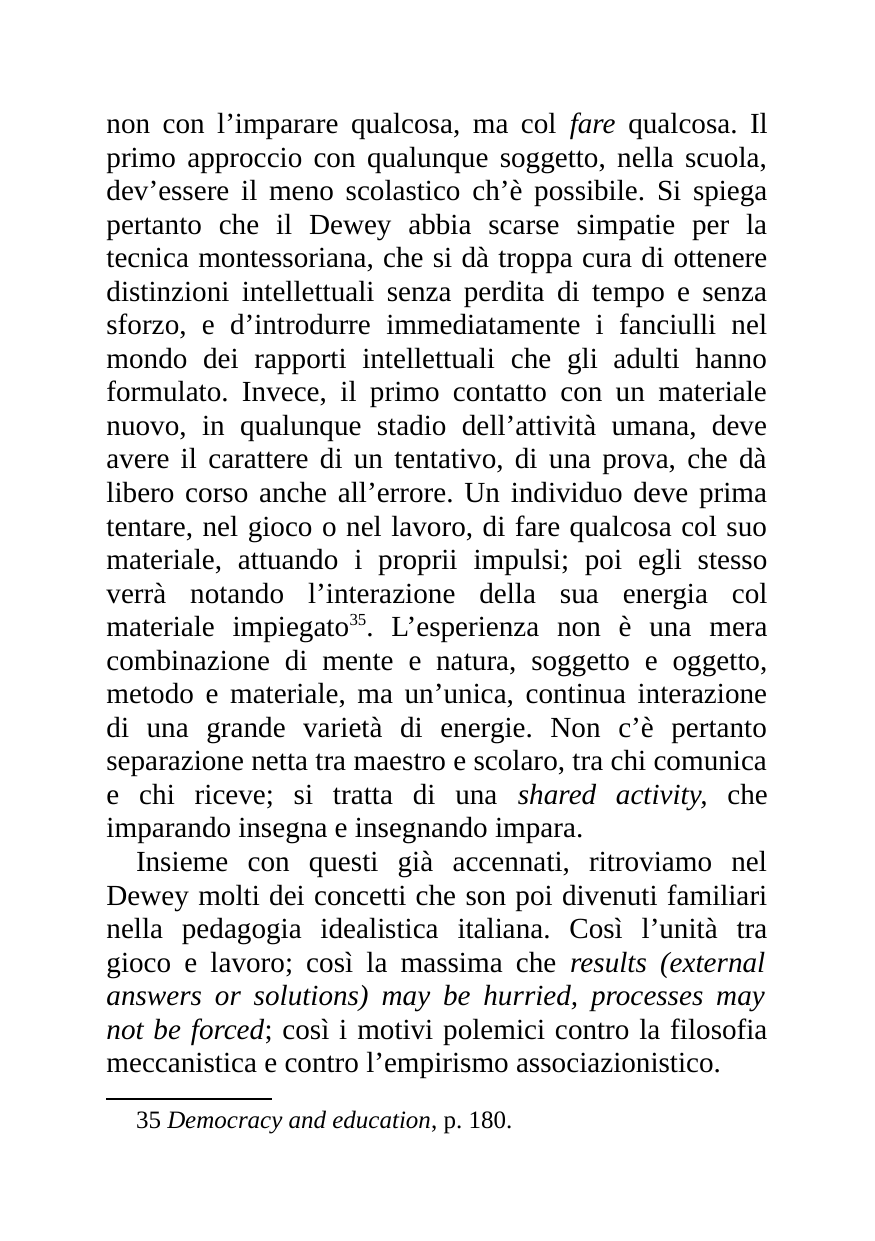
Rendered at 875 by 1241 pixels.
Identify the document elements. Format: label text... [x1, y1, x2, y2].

text non con l’imparare qualcosa, ma col fare qualcosa. Il primo approccio con qualunque soggetto, nella scuola, dev’essere il meno scolastico ch’è possibile. Si spiega pertanto che il Dewey abbia scarse simpatie per la tecnica montessoriana, che si dà troppa cura di ottenere distinzioni intellettuali senza perdita di tempo e senza sforzo, e d’introdurre immediatamente i fanciulli nel mondo dei rapporti intellettuali che gli adulti hanno formulato. Invece, il primo contatto con un materiale nuovo, in qualunque stadio dell’attività umana, deve avere il carattere di un tentativo, di una prova, che dà libero corso anche all’errore. Un individuo deve prima tentare, nel gioco o nel lavoro, di fare qualcosa col suo materiale, attuando i proprii impulsi; poi egli stesso verrà notando l’interazione della sua energia col materiale impiegato. L’esperienza non è una mera combinazione di mente e natura, soggetto e oggetto, metodo e materiale, ma un’unica, continua interazione di una grande varietà di energie. Non c’è pertanto separazione netta tra maestro e scolaro, tra chi comunica e chi riceve; si tratta di una shared activity, che imparando insegna e insegnando impara. [106, 106, 768, 844]
text Insieme con questi già accennati, ritroviamo nel Dewey molti dei concetti che son poi divenuti familiari nella pedagogia idealistica italiana. Così l’unità tra gioco e lavoro; così la massima che results (external answers or solutions) may be hurried, processes may not be forced; così i motivi polemici contro la filosofia meccanistica e contro l’empirismo associazionistico. [106, 844, 768, 1079]
text Democracy and education, p. 180. [106, 1105, 768, 1134]
